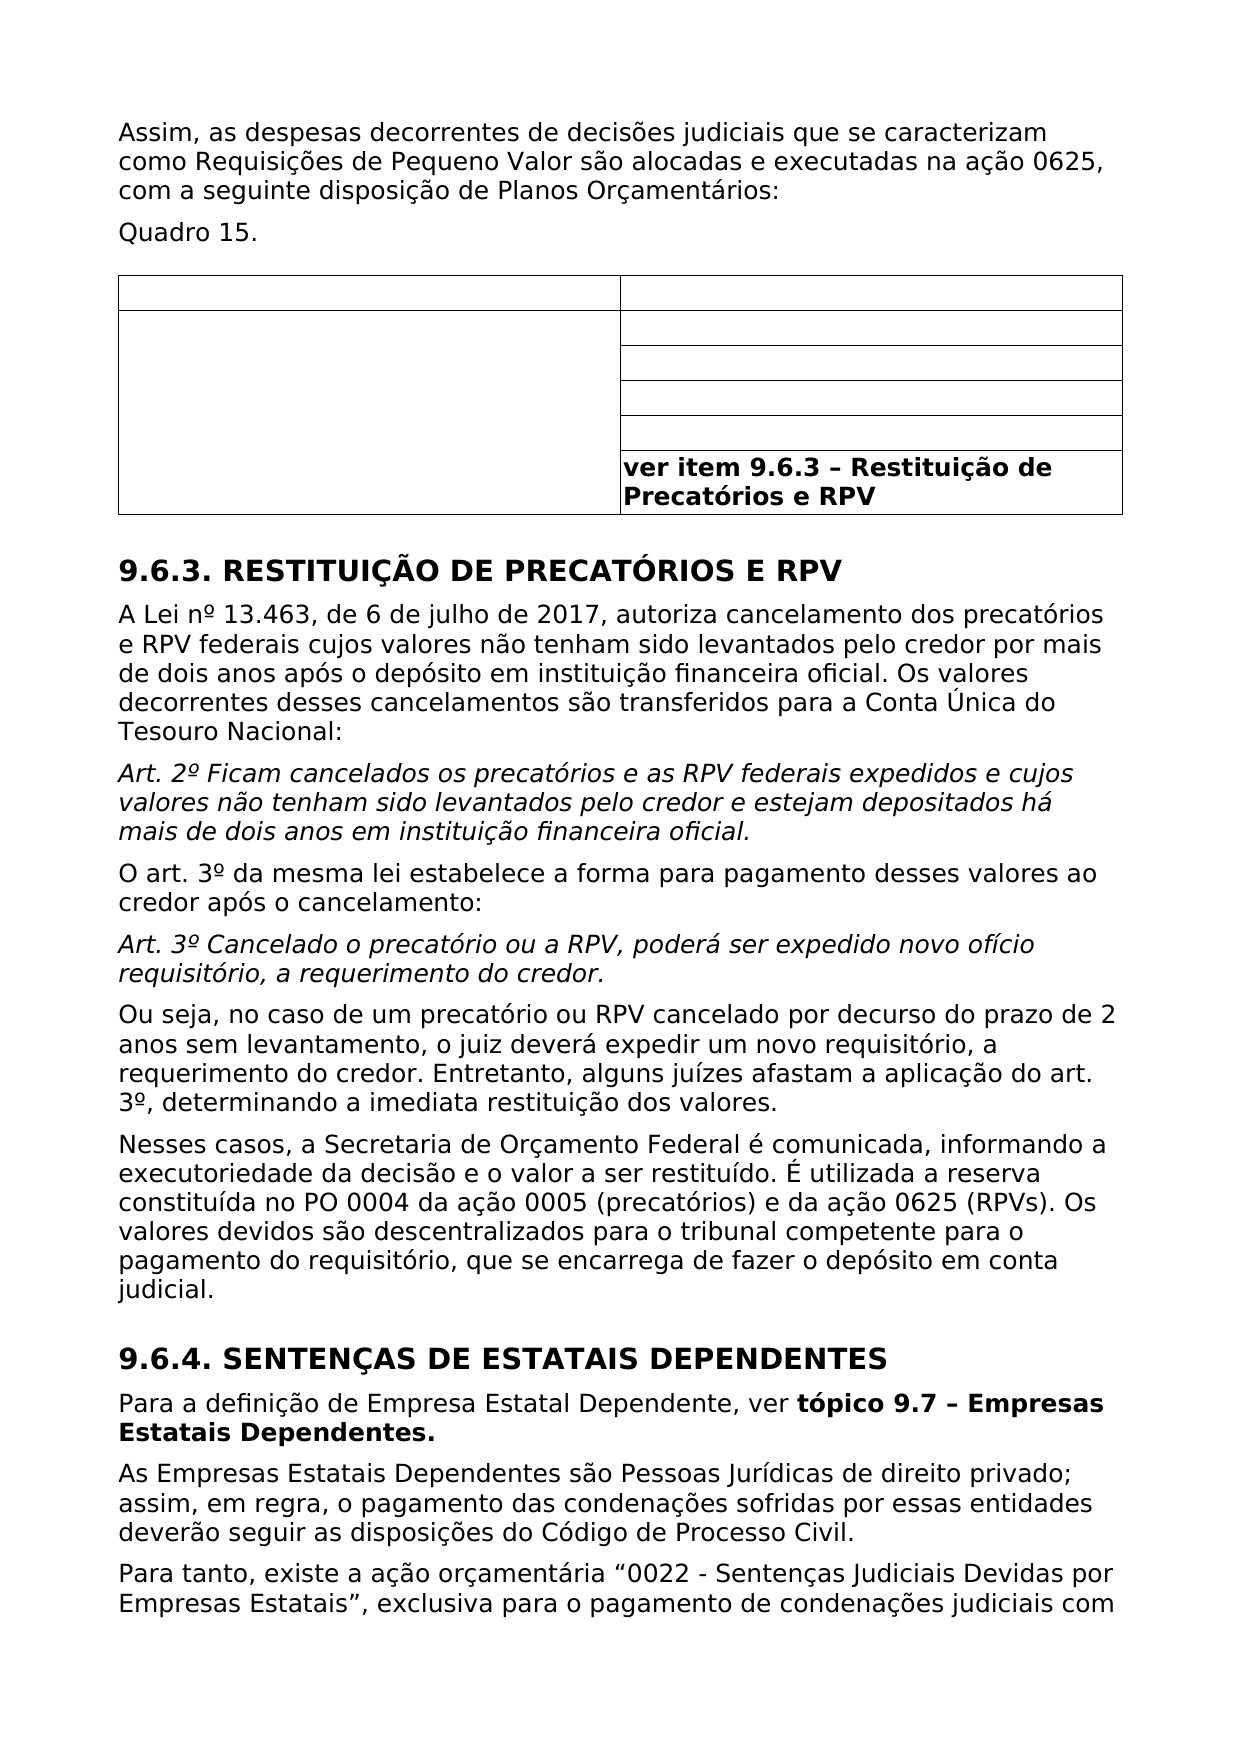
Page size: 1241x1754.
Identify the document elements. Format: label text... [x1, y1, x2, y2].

text Art. 2º Ficam cancelados os precatórios e as RPV federais expedidos e cujos valores não tenham sido levantados pelo credor e estejam depositados há mais de dois anos em instituição financeira oficial. [118, 759, 1122, 847]
subtitle 9.6.4. SENTENÇAS DE ESTATAIS DEPENDENTES [118, 1342, 1122, 1376]
subtitle 9.6.3. RESTITUIÇÃO DE PRECATÓRIOS E RPV [118, 554, 1122, 588]
text A Lei nº 13.463, de 6 de julho de 2017, autoriza cancelamento dos precatórios e RPV federais cujos valores não tenham sido levantados pelo credor por mais de dois anos após o depósito em instituição financeira oficial. Os valores decorrentes desses cancelamentos são transferidos para a Conta Única do Tesouro Nacional: [118, 601, 1122, 747]
table_cell [621, 346, 1122, 380]
table_header [621, 276, 1122, 310]
table_header [119, 276, 620, 310]
text Ou seja, no caso de um precatório ou RPV cancelado por decurso do prazo de 2 anos sem levantamento, o juiz deverá expedir um novo requisitório, a requerimento do credor. Entretanto, alguns juízes afastam a aplicação do art. 3º, determinando a imediata restituição dos valores. [118, 1001, 1122, 1117]
text Assim, as despesas decorrentes de decisões judiciais que se caracterizam como Requisições de Pequeno Valor são alocadas e executadas na ação 0625, com a seguinte disposição de Planos Orçamentários: [118, 118, 1122, 206]
table_cell [621, 416, 1122, 450]
table_cell ver item 9.6.3 – Restituição de Precatórios e RPV [621, 451, 1122, 514]
text O art. 3º da mesma lei estabelece a forma para pagamento desses valores ao credor após o cancelamento: [118, 859, 1122, 917]
text Art. 3º Cancelado o precatório ou a RPV, poderá ser expedido novo ofício requisitório, a requerimento do credor. [118, 930, 1122, 988]
table_cell [621, 311, 1122, 345]
table_cell [621, 381, 1122, 415]
text Nesses casos, a Secretaria de Orçamento Federal é comunicada, informando a executoriedade da decisão e o valor a ser restituído. É utilizada a reserva constituída no PO 0004 da ação 0005 (precatórios) e da ação 0625 (RPVs). Os valores devidos são descentralizados para o tribunal competente para o pagamento do requisitório, que se encarrega de fazer o depósito em conta judicial. [118, 1130, 1122, 1305]
text As Empresas Estatais Dependentes são Pessoas Jurídicas de direito privado; assim, em regra, o pagamento das condenações sofridas por essas entidades deverão seguir as disposições do Código de Processo Civil. [118, 1460, 1122, 1547]
text Quadro 15. [118, 218, 1122, 247]
text Para a definição de Empresa Estatal Dependente, ver tópico 9.7 – Empresas Estatais Dependentes. [118, 1389, 1122, 1447]
text Para tanto, existe a ação orçamentária “0022 - Sentenças Judiciais Devidas por Empresas Estatais”, exclusiva para o pagamento de condenações judiciais com [118, 1560, 1122, 1618]
table_cell [119, 311, 620, 514]
